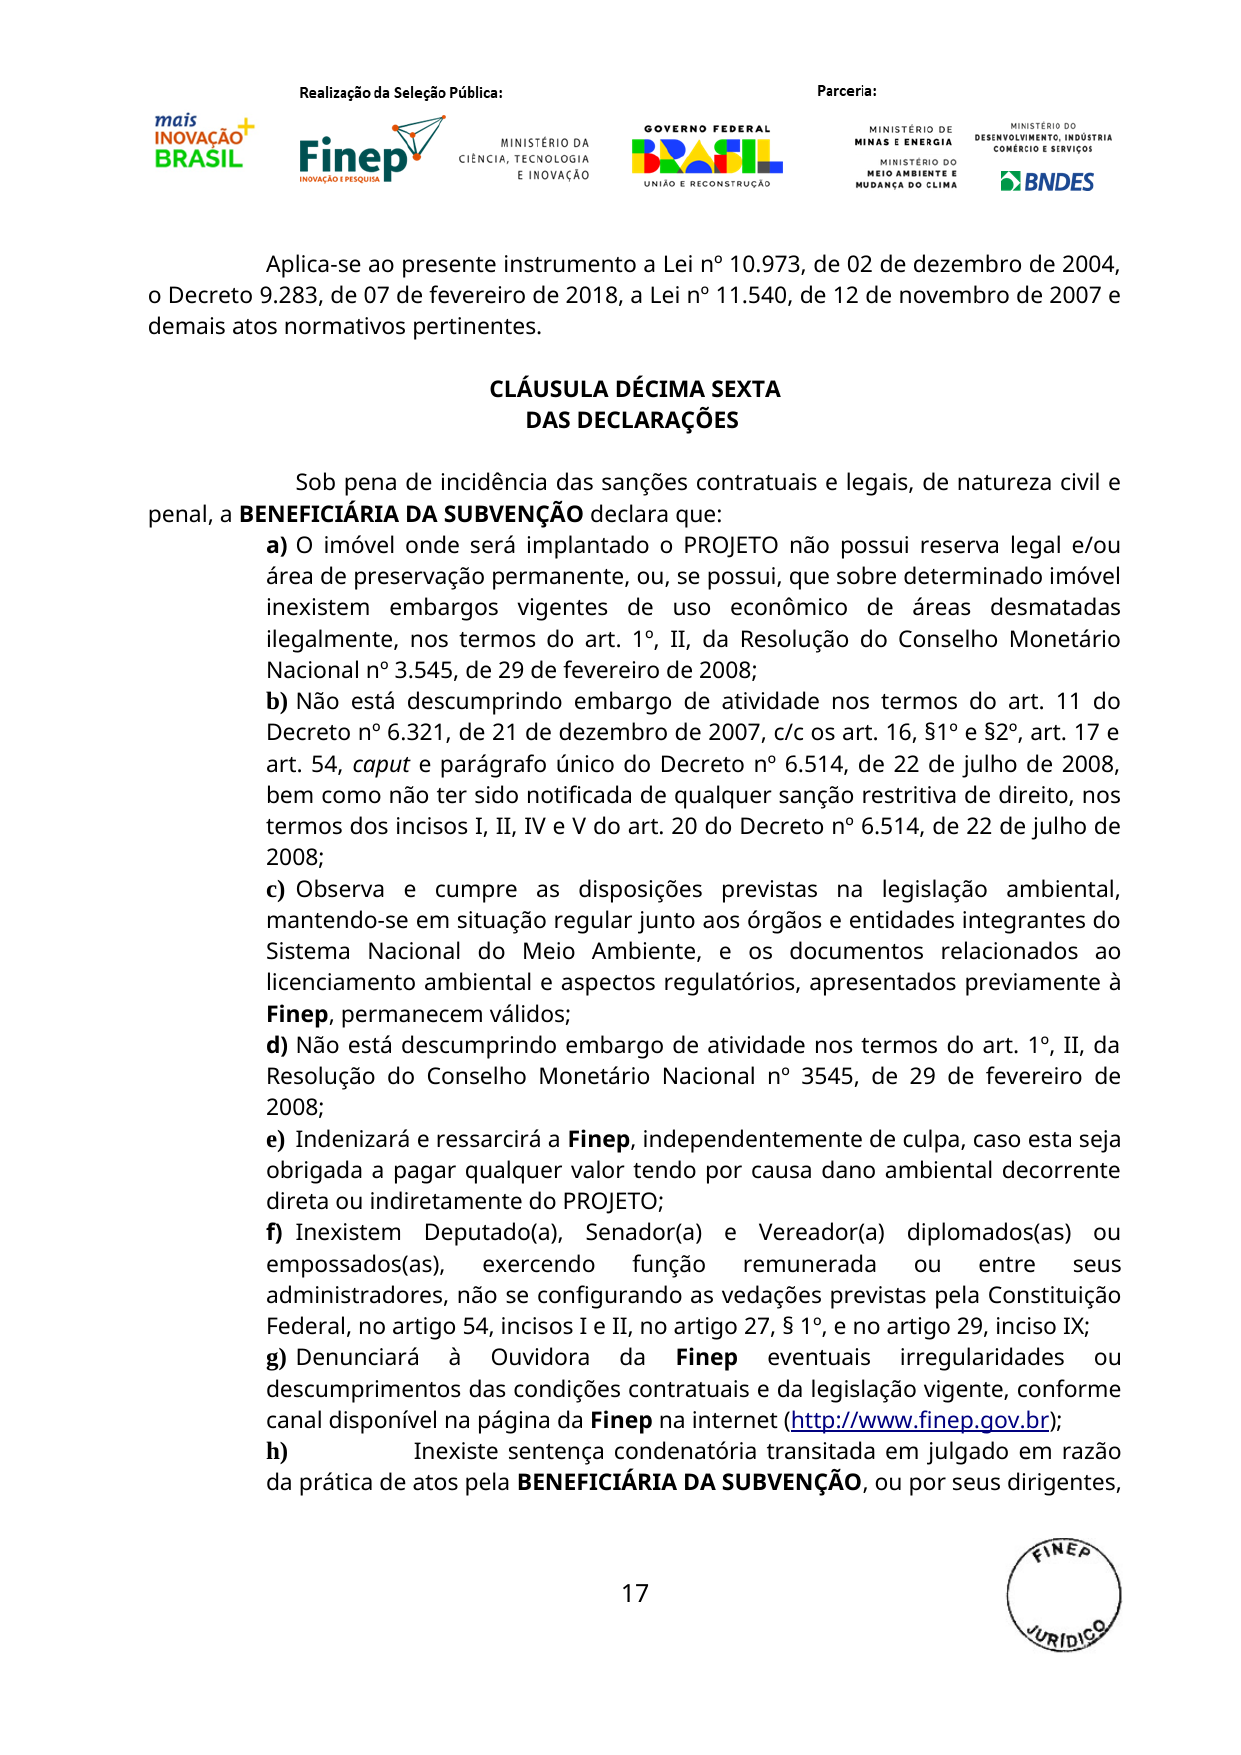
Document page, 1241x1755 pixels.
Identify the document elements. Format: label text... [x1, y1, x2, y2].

list O imóvel onde será implantado o PROJETO não possui reserva legal e/ou área de preservação permanente, ou, se possui, que sobre determinado imóvel inexistem embargos vigentes de uso econômico de áreas desmatadas ilegalmente, nos termos do art. 1º, II, da Resolução do Conselho Monetário Nacional nº 3.545, de 29 de fevereiro de 2008; [266, 529, 1122, 685]
list Não está descumprindo embargo de atividade nos termos do art. 11 do Decreto nº 6.321, de 21 de dezembro de 2007, c/c os art. 16, §1º e §2º, art. 17 e art. 54, caput e parágrafo único do Decreto nº 6.514, de 22 de julho de 2008, bem como não ter sido notificada de qualquer sanção restritiva de direito, nos termos dos incisos I, II, IV e V do art. 20 do Decreto nº 6.514, de 22 de julho de 2008; [266, 685, 1122, 872]
text Sob pena de incidência das sanções contratuais e legais, de natureza civil e penal, a BENEFICIÁRIA DA SUBVENÇÃO declara que: [148, 466, 1122, 529]
list Denunciará à Ouvidora da Finep eventuais irregularidades ou descumprimentos das condições contratuais e da legislação vigente, conforme canal disponível na página da Finep na internet (http://www.finep.gov.br); [266, 1341, 1122, 1435]
list Observa e cumpre as disposições previstas na legislação ambiental, mantendo-se em situação regular junto aos órgãos e entidades integrantes do Sistema Nacional do Meio Ambiente, e os documentos relacionados ao licenciamento ambiental e aspectos regulatórios, apresentados previamente à Finep, permanecem válidos; [266, 872, 1122, 1029]
subtitle DAS DECLARAÇÕES [148, 404, 1122, 435]
subtitle CLÁUSULA DÉCIMA SEXTA [148, 372, 1122, 404]
text Aplica-se ao presente instrumento a Lei nº 10.973, de 02 de dezembro de 2004, o Decreto 9.283, de 07 de fevereiro de 2018, a Lei nº 11.540, de 12 de novembro de 2007 e demais atos normativos pertinentes. [148, 247, 1122, 341]
list Inexistem Deputado(a), Senador(a) e Vereador(a) diplomados(as) ou empossados(as), exercendo função remunerada ou entre seus administradores, não se configurando as vedações previstas pela Constituição Federal, no artigo 54, incisos I e II, no artigo 27, § 1º, e no artigo 29, inciso IX; [266, 1216, 1122, 1341]
list Inexiste sentença condenatória transitada em julgado em razão da prática de atos pela BENEFICIÁRIA DA SUBVENÇÃO, ou por seus dirigentes, [266, 1435, 1122, 1497]
list Não está descumprindo embargo de atividade nos termos do art. 1º, II, da Resolução do Conselho Monetário Nacional nº 3545, de 29 de fevereiro de 2008; [266, 1029, 1122, 1122]
list Indenizará e ressarcirá a Finep, independentemente de culpa, caso esta seja obrigada a pagar qualquer valor tendo por causa dano ambiental decorrente direta ou indiretamente do PROJETO; [266, 1122, 1122, 1216]
